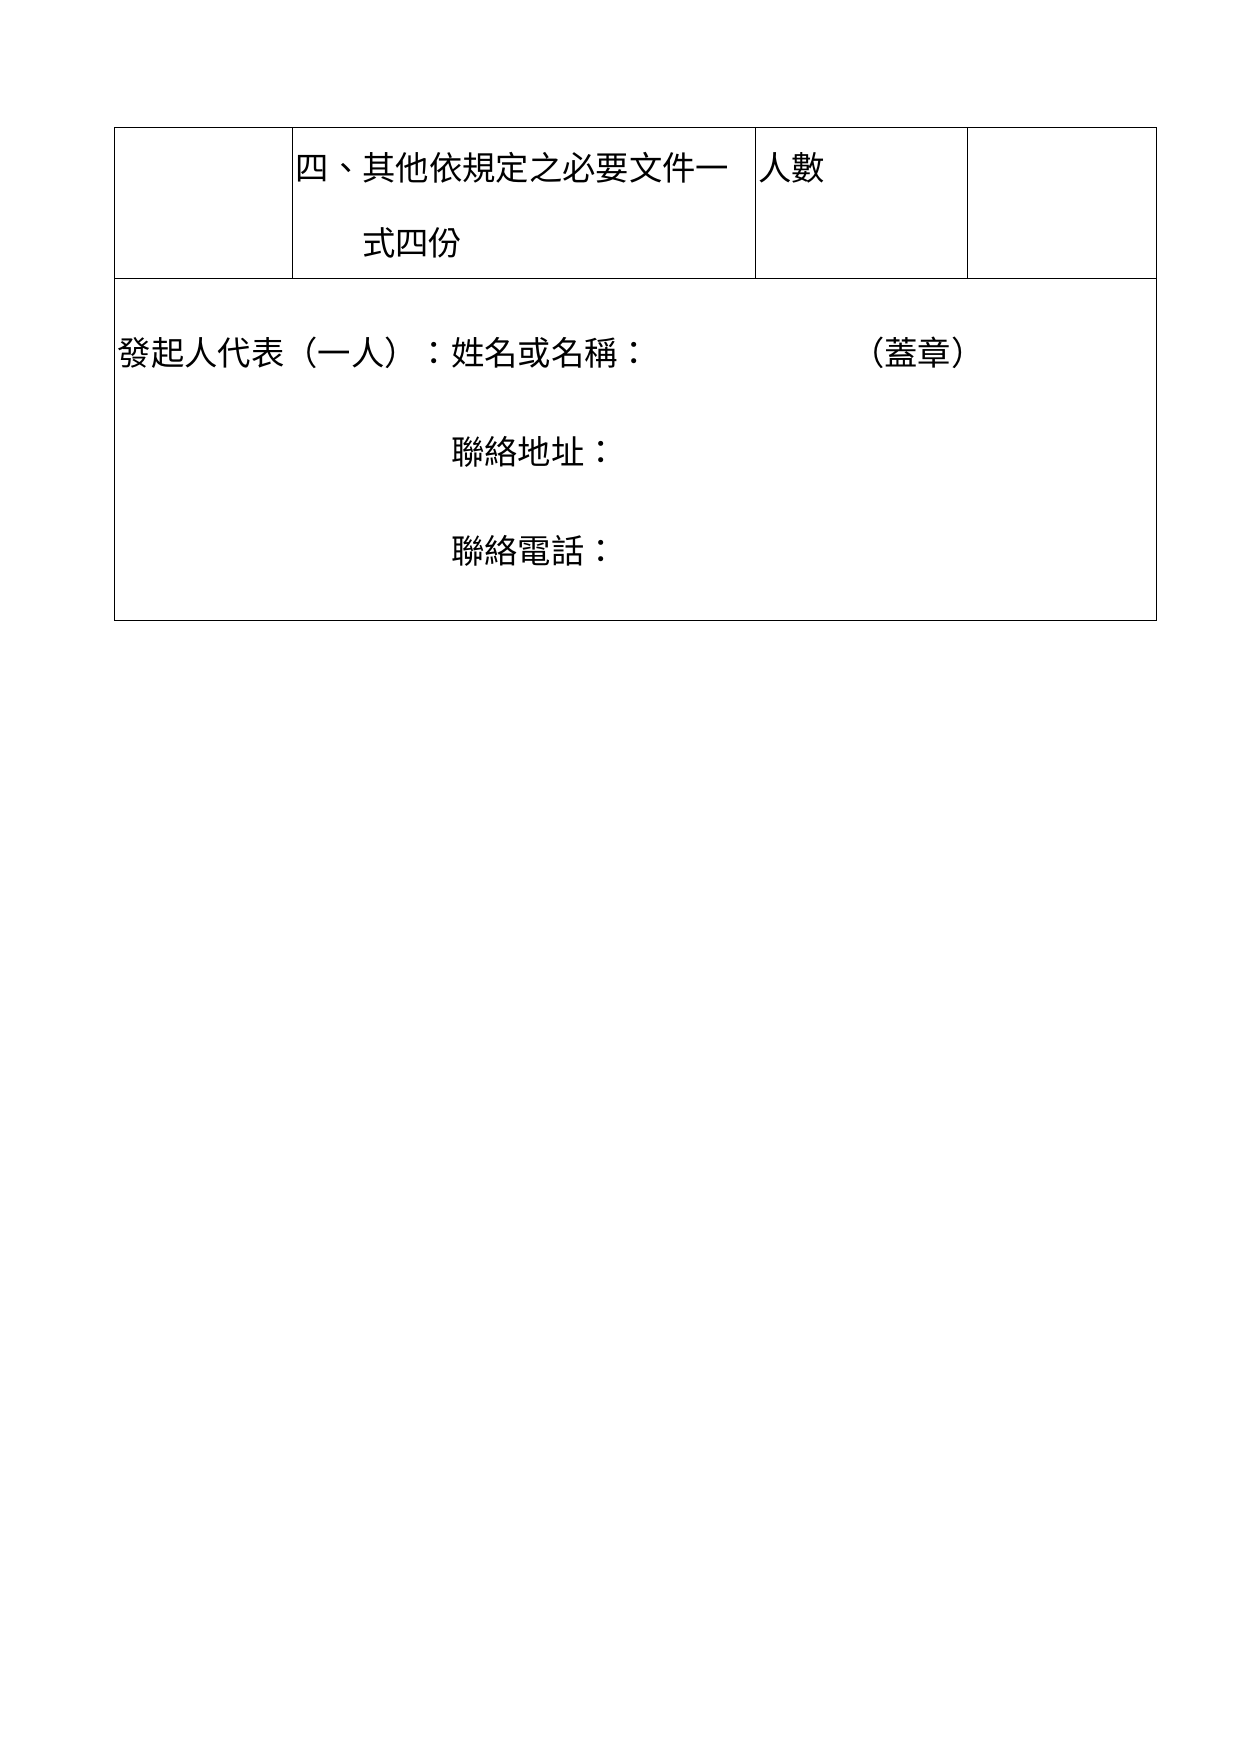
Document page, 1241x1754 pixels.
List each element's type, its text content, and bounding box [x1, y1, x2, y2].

table_cell [968, 128, 1156, 278]
table_cell 四、其他依規定之必要文件一 式四份 [293, 128, 755, 278]
table_cell 人數 [756, 128, 967, 278]
table_cell 發起人代表（一人）：姓名或名稱： （蓋章） 聯絡地址： 聯絡電話： [115, 279, 1156, 620]
table_cell [115, 128, 292, 278]
